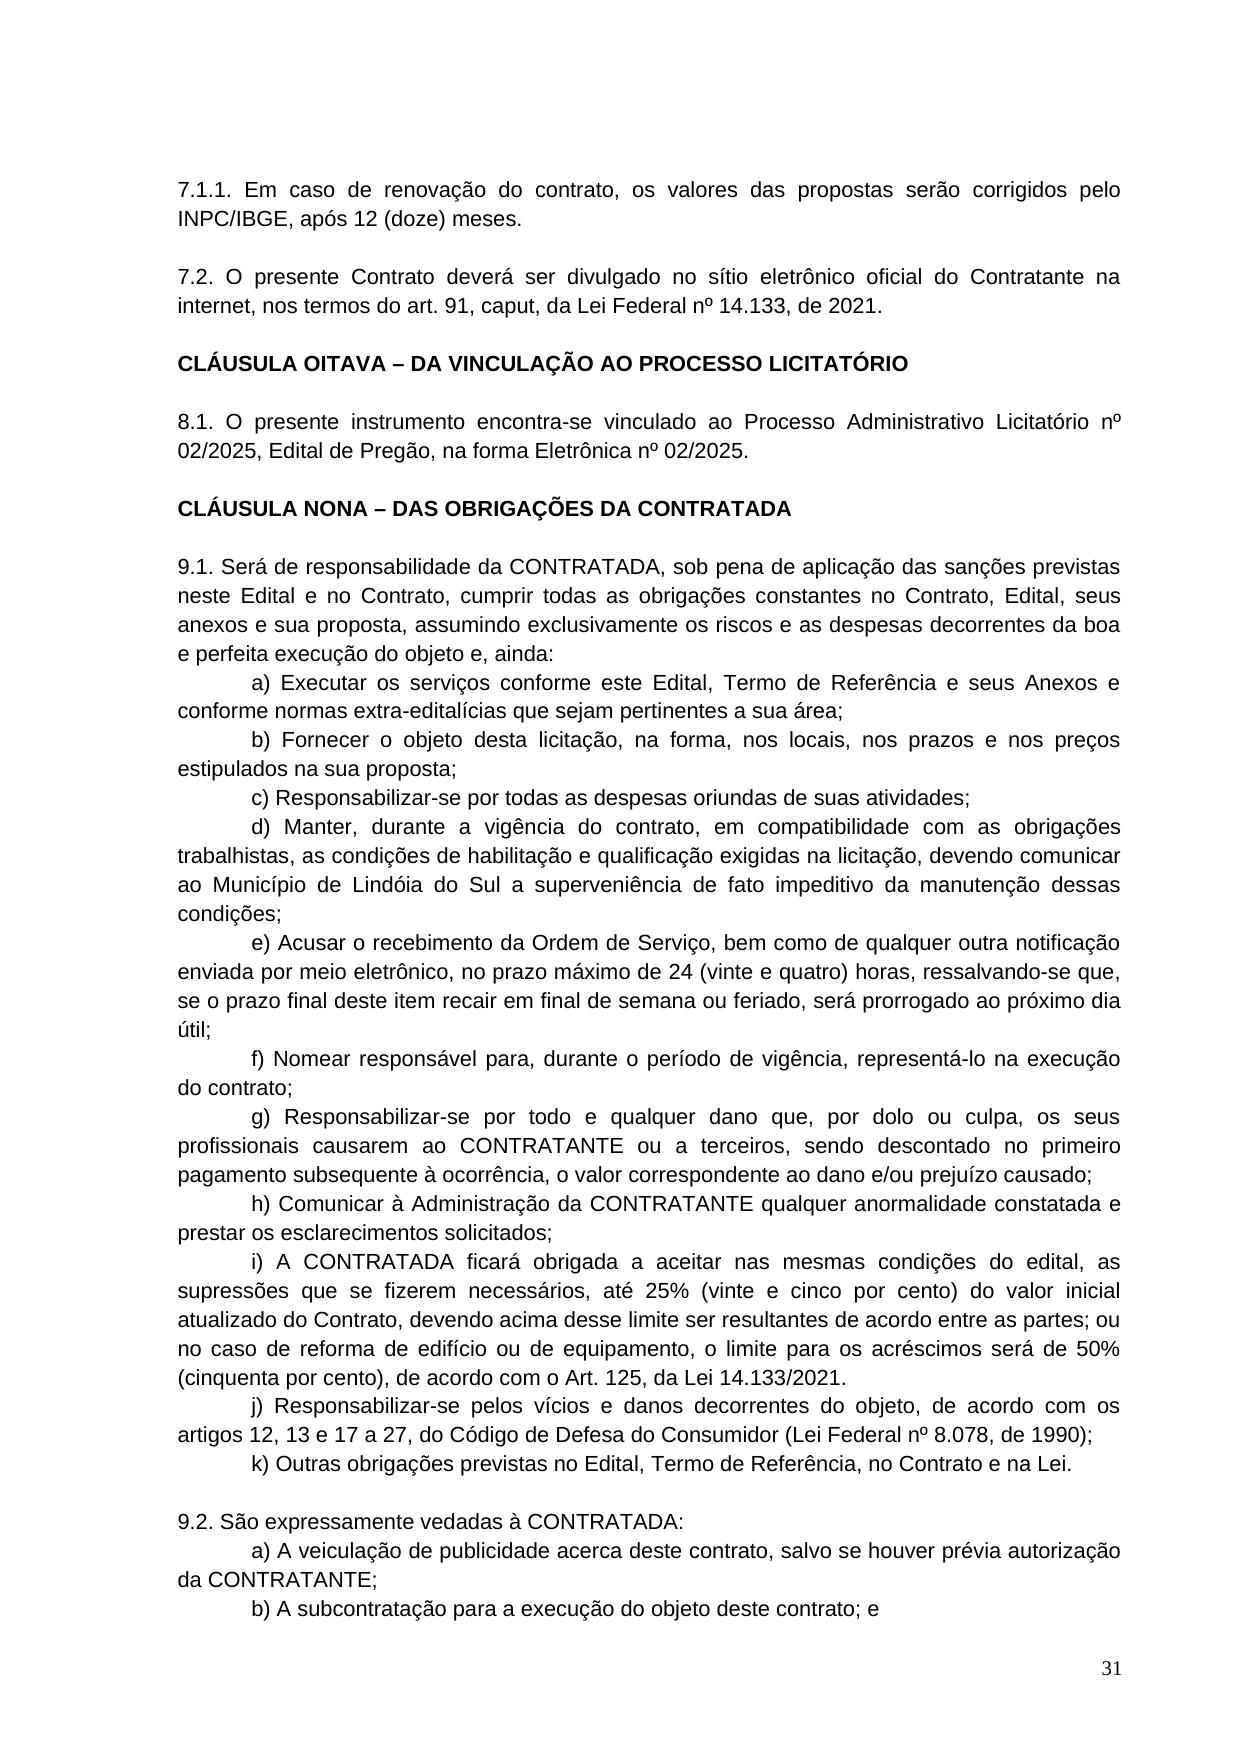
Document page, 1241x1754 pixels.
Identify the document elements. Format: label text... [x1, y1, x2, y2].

text 9.1. Será de responsabilidade da CONTRATADA, sob pena de aplicação das sanções previstas neste Edital e no Contrato, cumprir todas as obrigações constantes no Contrato, Edital, seus anexos e sua proposta, assumindo exclusivamente os riscos e as despesas decorrentes da boa e perfeita execução do objeto e, ainda: [177, 554, 1122, 666]
text 8.1. O presente instrumento encontra-se vinculado ao Processo Administrativo Licitatório nº 02/2025, Edital de Pregão, na forma Eletrônica nº 02/2025. [177, 409, 1122, 463]
text CLÁUSULA OITAVA – DA VINCULAÇÃO AO PROCESSO LICITATÓRIO [177, 351, 1122, 376]
text g) Responsabilizar-se por todo e qualquer dano que, por dolo ou culpa, os seus profissionais causarem ao CONTRATANTE ou a terceiros, sendo descontado no primeiro pagamento subsequente à ocorrência, o valor correspondente ao dano e/ou prejuízo causado; [177, 1104, 1122, 1187]
text i) A CONTRATADA ficará obrigada a aceitar nas mesmas condições do edital, as supressões que se fizerem necessários, até 25% (vinte e cinco por cento) do valor inicial atualizado do Contrato, devendo acima desse limite ser resultantes de acordo entre as partes; ou no caso de reforma de edifício ou de equipamento, o limite para os acréscimos será de 50% (cinquenta por cento), de acordo com o Art. 125, da Lei 14.133/2021. [177, 1249, 1122, 1390]
text f) Nomear responsável para, durante o período de vigência, representá-lo na execução do contrato; [177, 1046, 1122, 1100]
text 7.1.1. Em caso de renovação do contrato, os valores das propostas serão corrigidos pelo INPC/IBGE, após 12 (doze) meses. [177, 177, 1122, 231]
text k) Outras obrigações previstas no Edital, Termo de Referência, no Contrato e na Lei. [177, 1451, 1122, 1477]
text b) A subcontratação para a execução do objeto deste contrato; e [177, 1596, 1122, 1621]
text d) Manter, durante a vigência do contrato, em compatibilidade com as obrigações trabalhistas, as condições de habilitação e qualificação exigidas na licitação, devendo comunicar ao Município de Lindóia do Sul a superveniência de fato impeditivo da manutenção dessas condições; [177, 814, 1122, 926]
text 7.2. O presente Contrato deverá ser divulgado no sítio eletrônico oficial do Contratante na internet, nos termos do art. 91, caput, da Lei Federal nº 14.133, de 2021. [177, 264, 1122, 318]
text b) Fornecer o objeto desta licitação, na forma, nos locais, nos prazos e nos preços estipulados na sua proposta; [177, 727, 1122, 782]
text a) Executar os serviços conforme este Edital, Termo de Referência e seus Anexos e conforme normas extra-editalícias que sejam pertinentes a sua área; [177, 669, 1122, 724]
text e) Acusar o recebimento da Ordem de Serviço, bem como de qualquer outra notificação enviada por meio eletrônico, no prazo máximo de 24 (vinte e quatro) horas, ressalvando-se que, se o prazo final deste item recair em final de semana ou feriado, será prorrogado ao próximo dia útil; [177, 930, 1122, 1042]
text j) Responsabilizar-se pelos vícios e danos decorrentes do objeto, de acordo com os artigos 12, 13 e 17 a 27, do Código de Defesa do Consumidor (Lei Federal nº 8.078, de 1990); [177, 1393, 1122, 1448]
text CLÁUSULA NONA – DAS OBRIGAÇÕES DA CONTRATADA [177, 496, 1122, 521]
text h) Comunicar à Administração da CONTRATANTE qualquer anormalidade constatada e prestar os esclarecimentos solicitados; [177, 1191, 1122, 1245]
text c) Responsabilizar-se por todas as despesas oriundas de suas atividades; [177, 785, 1122, 811]
text 9.2. São expressamente vedadas à CONTRATADA: [177, 1509, 1122, 1534]
text a) A veiculação de publicidade acerca deste contrato, salvo se houver prévia autorização da CONTRATANTE; [177, 1538, 1122, 1592]
